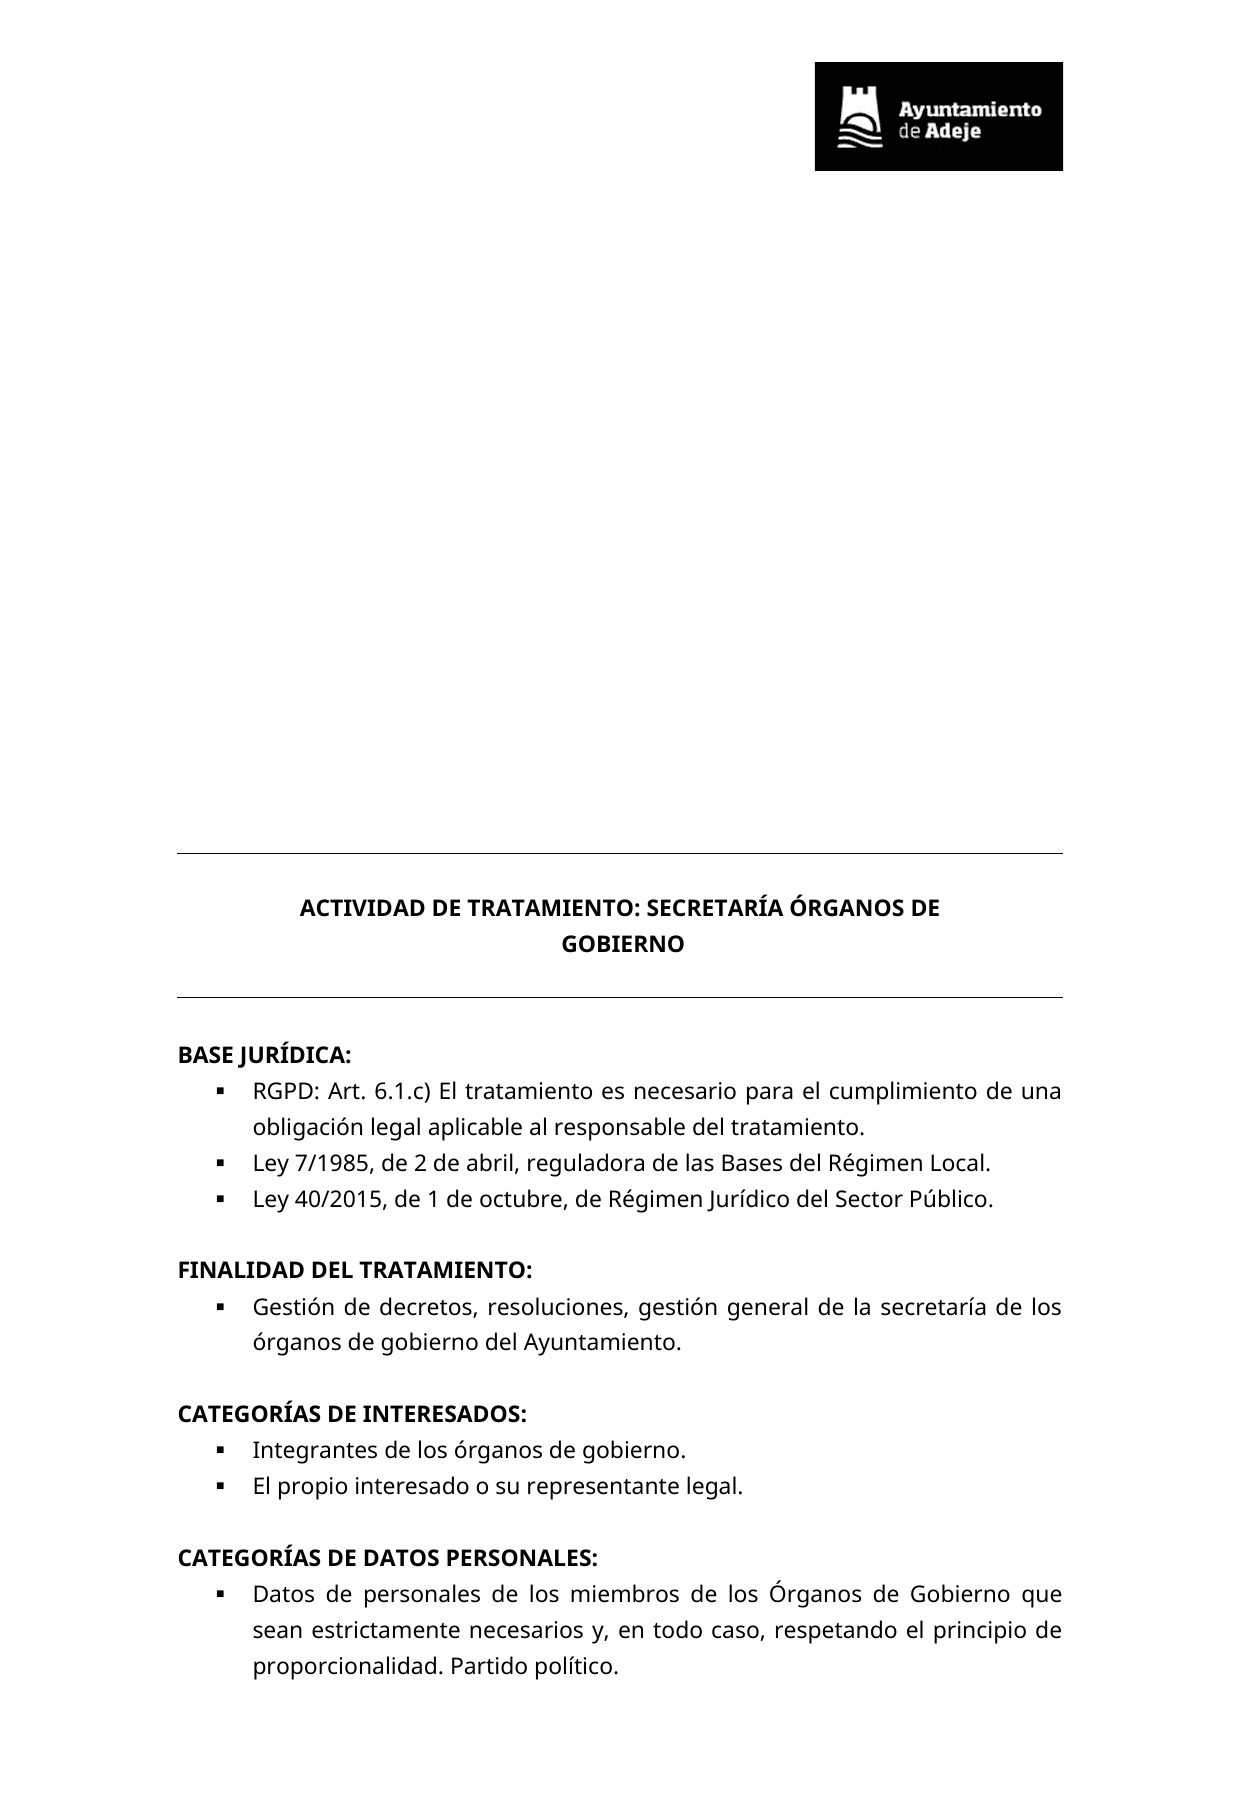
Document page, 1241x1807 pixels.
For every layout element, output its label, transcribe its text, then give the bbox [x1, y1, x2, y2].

list Datos de personales de los miembros de los Órganos de Gobierno que sean estrictamente necesarios y, en todo caso, respetando el principio de proporcionalidad. Partido político. [215, 1578, 1063, 1681]
text ACTIVIDAD DE TRATAMIENTO: SECRETARÍA ÓRGANOS DE [177, 889, 1063, 923]
list Integrantes de los órganos de gobierno. [215, 1434, 1063, 1465]
list El propio interesado o su representante legal. [215, 1470, 1063, 1501]
text FINALIDAD DEL TRATAMIENTO: [177, 1254, 1063, 1286]
list Gestión de decretos, resoluciones, gestión general de la secretaría de los órganos de gobierno del Ayuntamiento. [215, 1290, 1063, 1358]
text GOBIERNO [177, 925, 1063, 959]
list RGPD: Art. 6.1.c) El tratamiento es necesario para el cumplimiento de una obligación legal aplicable al responsable del tratamiento. [215, 1075, 1063, 1142]
text CATEGORÍAS DE INTERESADOS: [177, 1398, 1063, 1429]
list Ley 40/2015, de 1 de octubre, de Régimen Jurídico del Sector Público. [215, 1183, 1063, 1214]
text BASE JURÍDICA: [177, 1039, 1063, 1070]
text CATEGORÍAS DE DATOS PERSONALES: [177, 1542, 1063, 1573]
list Ley 7/1985, de 2 de abril, reguladora de las Bases del Régimen Local. [215, 1147, 1063, 1178]
